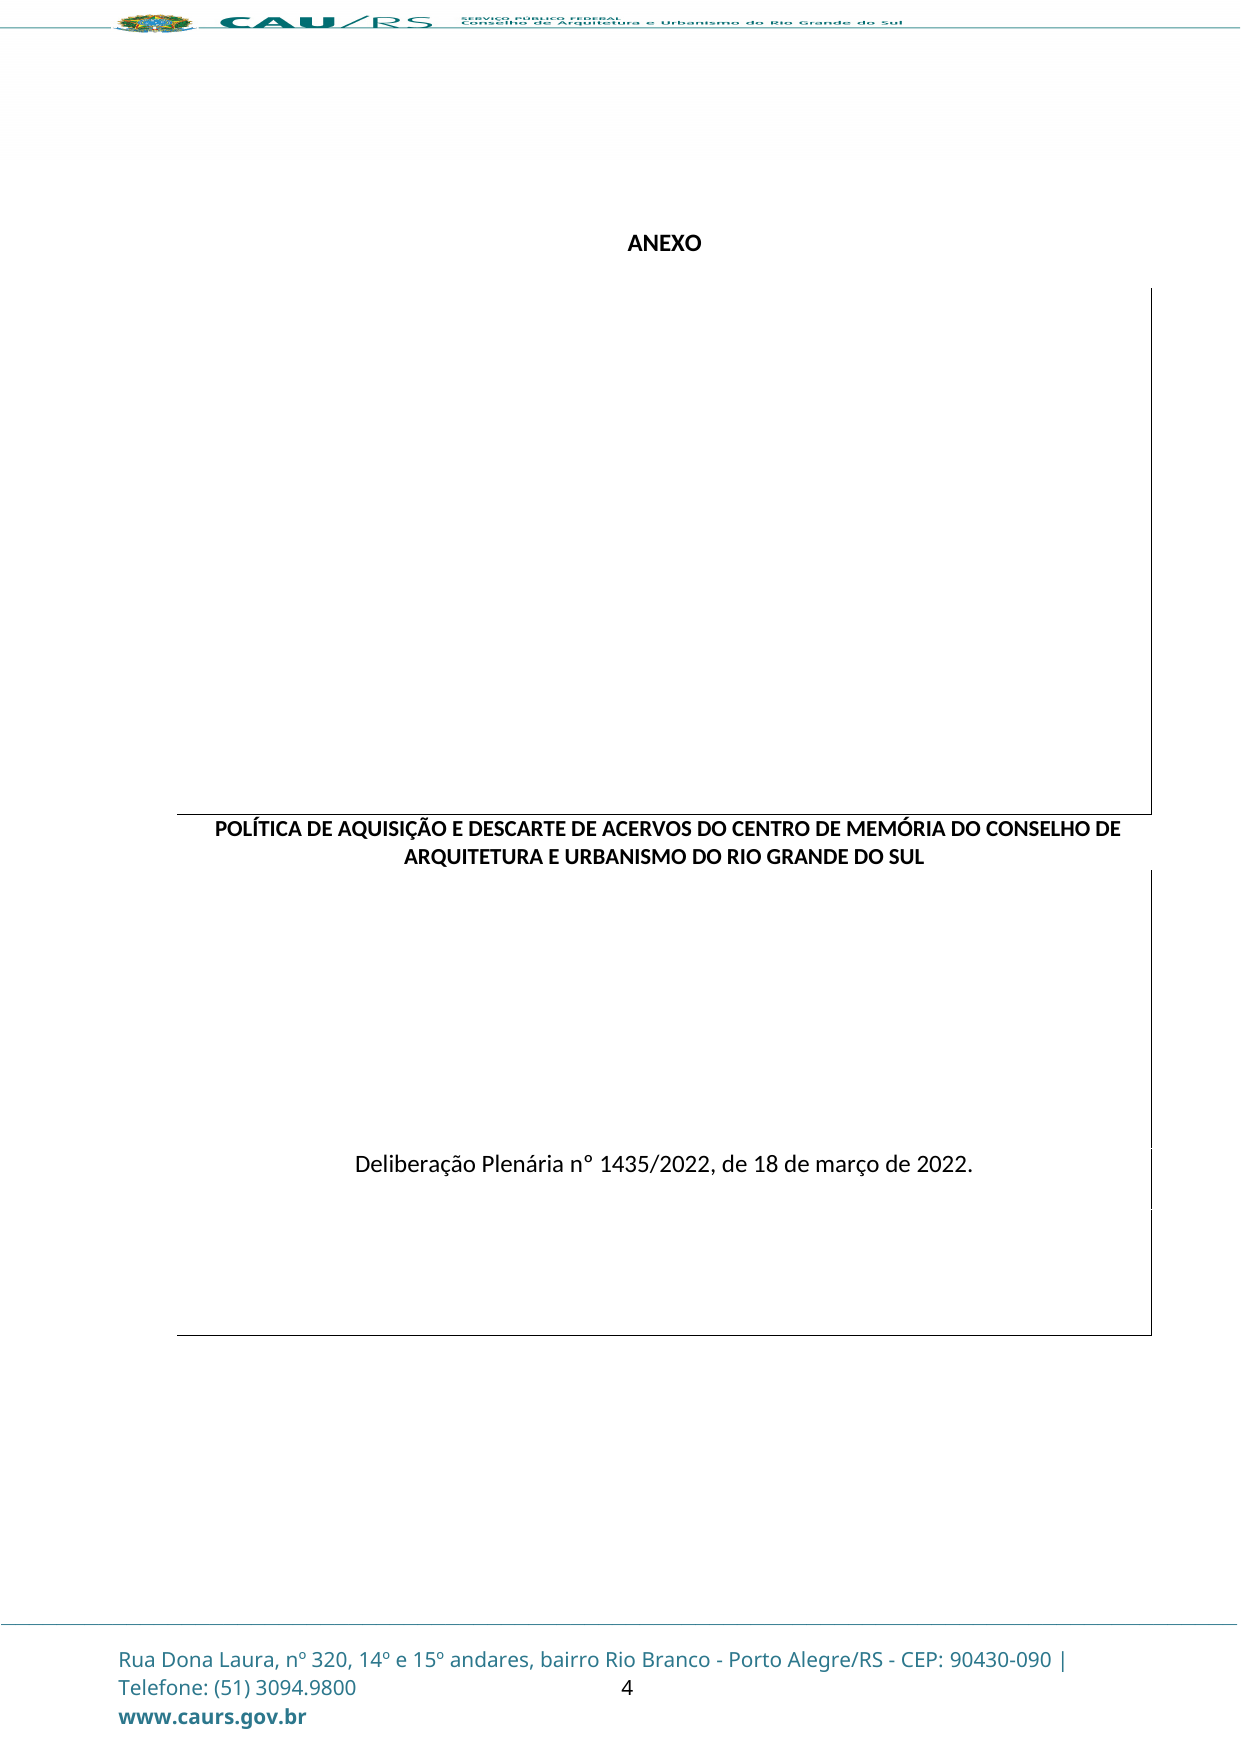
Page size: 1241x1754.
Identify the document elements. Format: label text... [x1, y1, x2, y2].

text ANEXO [177, 227, 1152, 258]
subtitle POLÍTICA DE AQUISIÇÃO E DESCARTE DE ACERVOS DO CENTRO DE MEMÓRIA DO CONSELHO DE ARQUITETURA E URBANISMO DO RIO GRANDE DO SUL [177, 814, 1152, 870]
text Deliberação Plenária nº 1435/2022, de 18 de março de 2022. [177, 1148, 1152, 1179]
